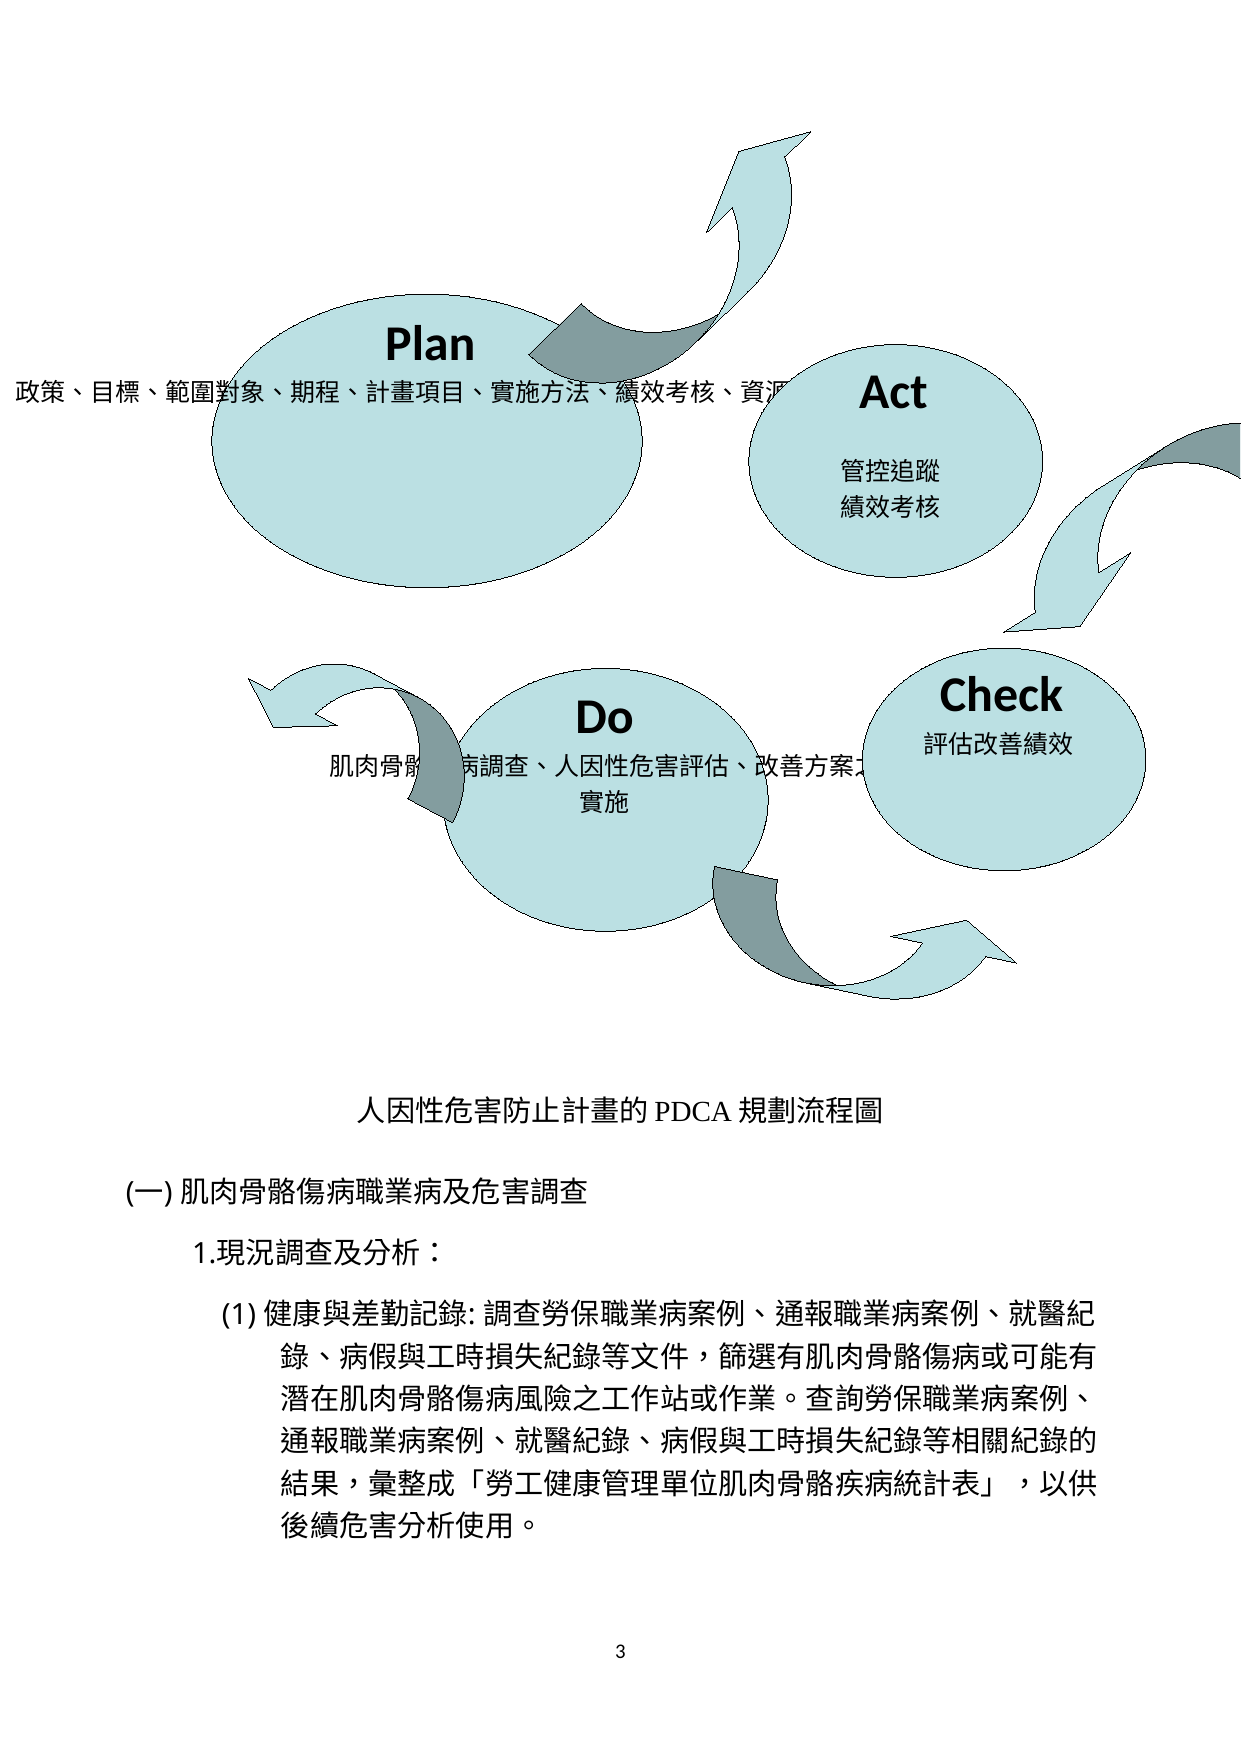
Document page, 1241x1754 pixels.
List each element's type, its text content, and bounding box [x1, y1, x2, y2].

text (1) 健康與差勤記錄: 調查勞保職業病案例、通報職業病案例、就醫紀錄、病假與工時損失紀錄等文件，篩選有肌肉骨骼傷病或可能有潛在肌肉骨骼傷病風險之工作站或作業。查詢勞保職業病案例、通報職業病案例、就醫紀錄、病假與工時損失紀錄等相關紀錄的結果，彙整成「勞工健康管理單位肌肉骨骼疾病統計表」，以供後續危害分析使用。 [222, 1291, 1122, 1545]
text 人因性危害防止計畫的PDCA規劃流程圖 [118, 1064, 1122, 1139]
text 1.現況調查及分析： [118, 1230, 1122, 1272]
text (一) 肌肉骨骼傷病職業病及危害調查 [118, 1169, 1122, 1211]
